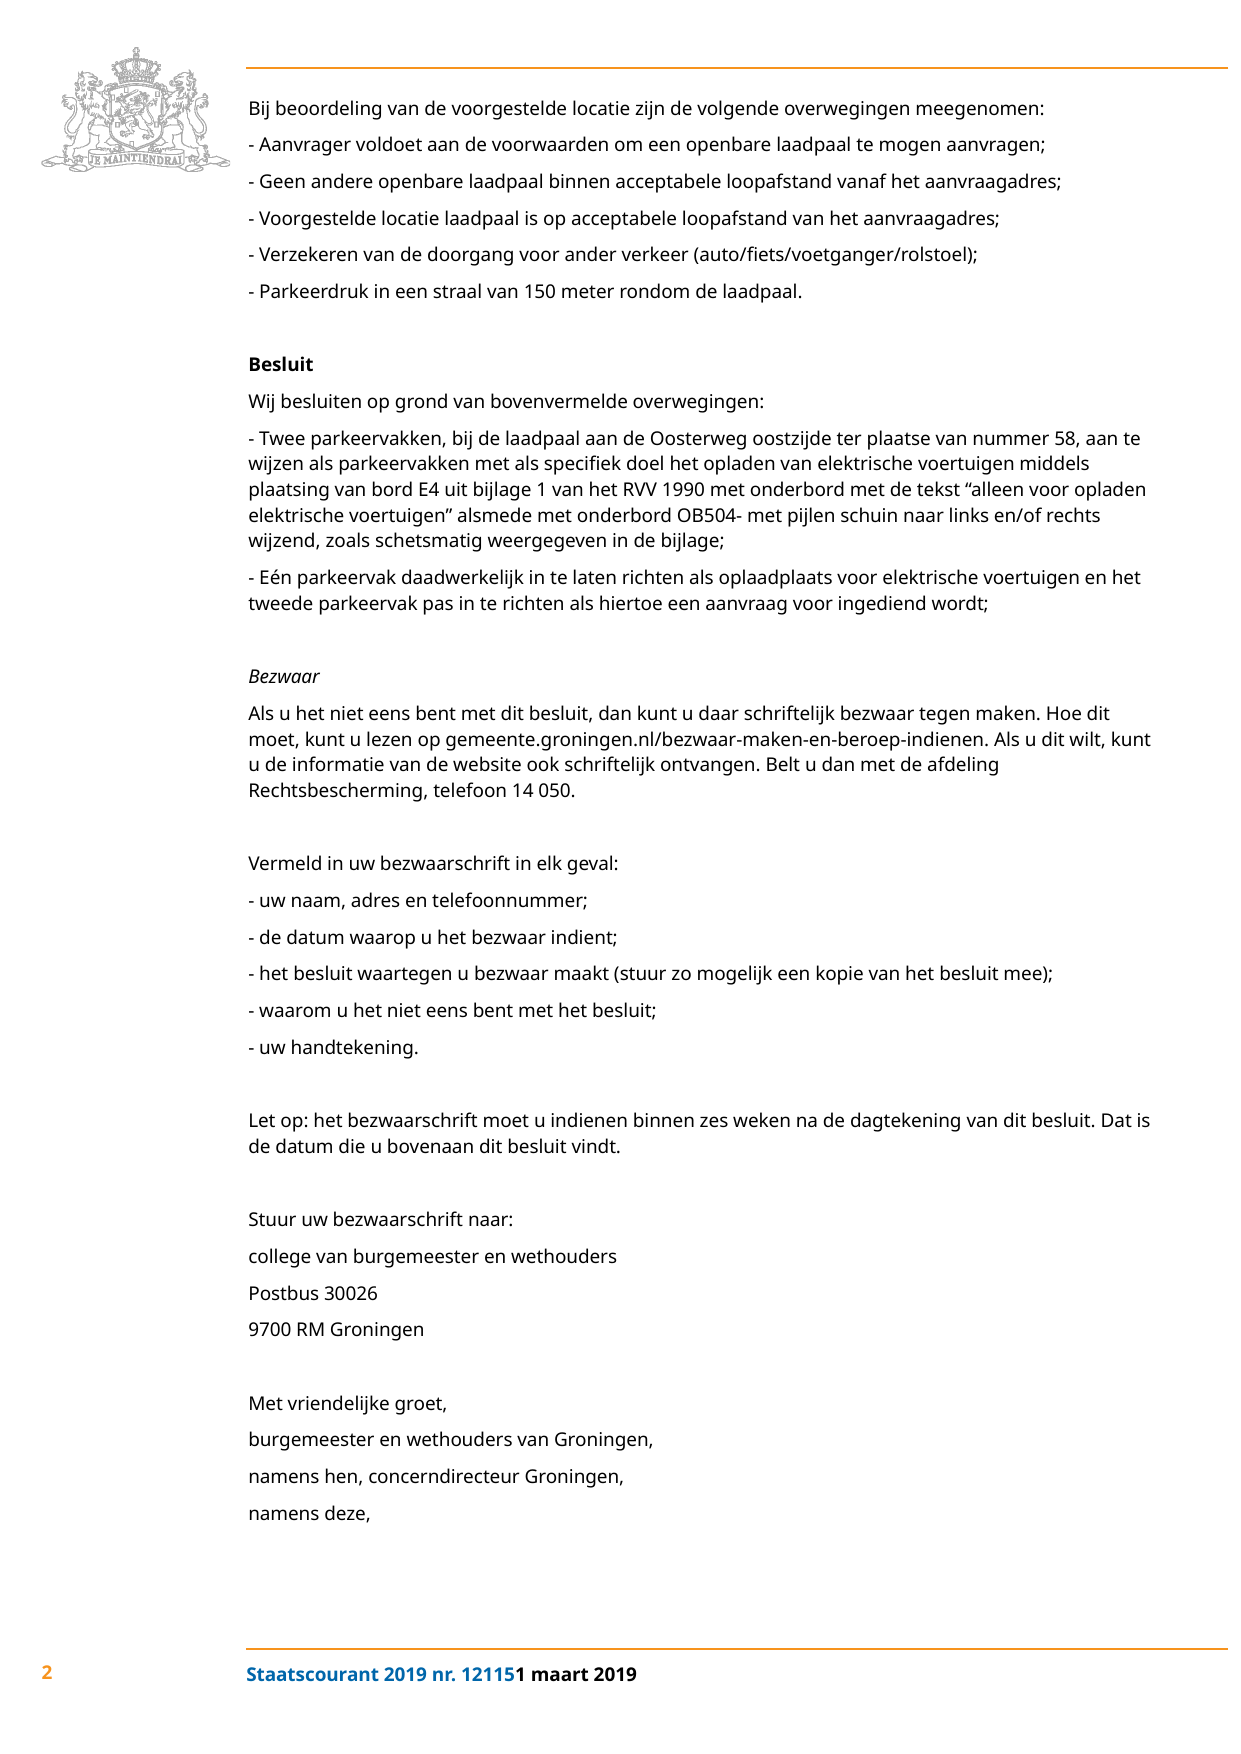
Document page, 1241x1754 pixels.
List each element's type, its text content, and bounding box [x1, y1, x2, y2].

text college van burgemeester en wethouders [248, 1243, 1152, 1269]
text - Verzekeren van de doorgang voor ander verkeer (auto/fiets/voetganger/rolstoel); [248, 241, 1152, 267]
text - Voorgestelde locatie laadpaal is op acceptabele loopafstand van het aanvraagadres; [248, 205, 1152, 231]
text burgemeester en wethouders van Groningen, [248, 1426, 1152, 1452]
text - Eén parkeervak daadwerkelijk in te laten richten als oplaadplaats voor elektrische voertuigen en het tweede parkeervak pas in te richten als hiertoe een aanvraag voor ingediend wordt; [248, 564, 1152, 616]
text - uw naam, adres en telefoonnummer; [248, 887, 1152, 913]
text - Twee parkeervakken, bij de laadpaal aan de Oosterweg oostzijde ter plaatse van nummer 58, aan te wijzen als parkeervakken met als specifiek doel het opladen van elektrische voertuigen middels plaatsing van bord E4 uit bijlage 1 van het RVV 1990 met onderbord met de tekst “alleen voor opladen elektrische voertuigen” alsmede met onderbord OB504- met pijlen schuin naar links en/of rechts wijzend, zoals schetsmatig weergegeven in de bijlage; [248, 425, 1152, 553]
text Postbus 30026 [248, 1280, 1152, 1305]
text Stuur uw bezwaarschrift naar: [248, 1206, 1152, 1232]
text 9700 RM Groningen [248, 1316, 1152, 1342]
text namens deze, [248, 1500, 1152, 1525]
text - het besluit waartegen u bezwaar maakt (stuur zo mogelijk een kopie van het besluit mee); [248, 961, 1152, 986]
text Bezwaar [248, 663, 1152, 689]
text Wij besluiten op grond van bovenvermelde overwegingen: [248, 388, 1152, 414]
text Besluit [248, 351, 1152, 377]
text - Aanvrager voldoet aan de voorwaarden om een openbare laadpaal te mogen aanvragen; [248, 131, 1152, 157]
text Vermeld in uw bezwaarschrift in elk geval: [248, 851, 1152, 876]
text - Parkeerdruk in een straal van 150 meter rondom de laadpaal. [248, 278, 1152, 304]
text - uw handtekening. [248, 1034, 1152, 1060]
text - waarom u het niet eens bent met het besluit; [248, 997, 1152, 1023]
picture [41, 47, 231, 172]
text - Geen andere openbare laadpaal binnen acceptabele loopafstand vanaf het aanvraagadres; [248, 168, 1152, 194]
text Let op: het bezwaarschrift moet u indienen binnen zes weken na de dagtekening van dit besluit. Dat is de datum die u bovenaan dit besluit vindt. [248, 1107, 1152, 1159]
text - de datum waarop u het bezwaar indient; [248, 924, 1152, 950]
text namens hen, concerndirecteur Groningen, [248, 1463, 1152, 1489]
text Met vriendelijke groet, [248, 1390, 1152, 1415]
text Bij beoordeling van de voorgestelde locatie zijn de volgende overwegingen meegenomen: [248, 95, 1152, 121]
text Als u het niet eens bent met dit besluit, dan kunt u daar schriftelijk bezwaar tegen maken. Hoe dit moet, kunt u lezen op gemeente.groningen.nl/bezwaar-maken-en-beroep-indienen. Als u dit wilt, kunt u de informatie van de website ook schriftelijk ontvangen. Belt u dan met de afdeling Rechtsbescherming, telefoon 14 050. [248, 700, 1152, 803]
